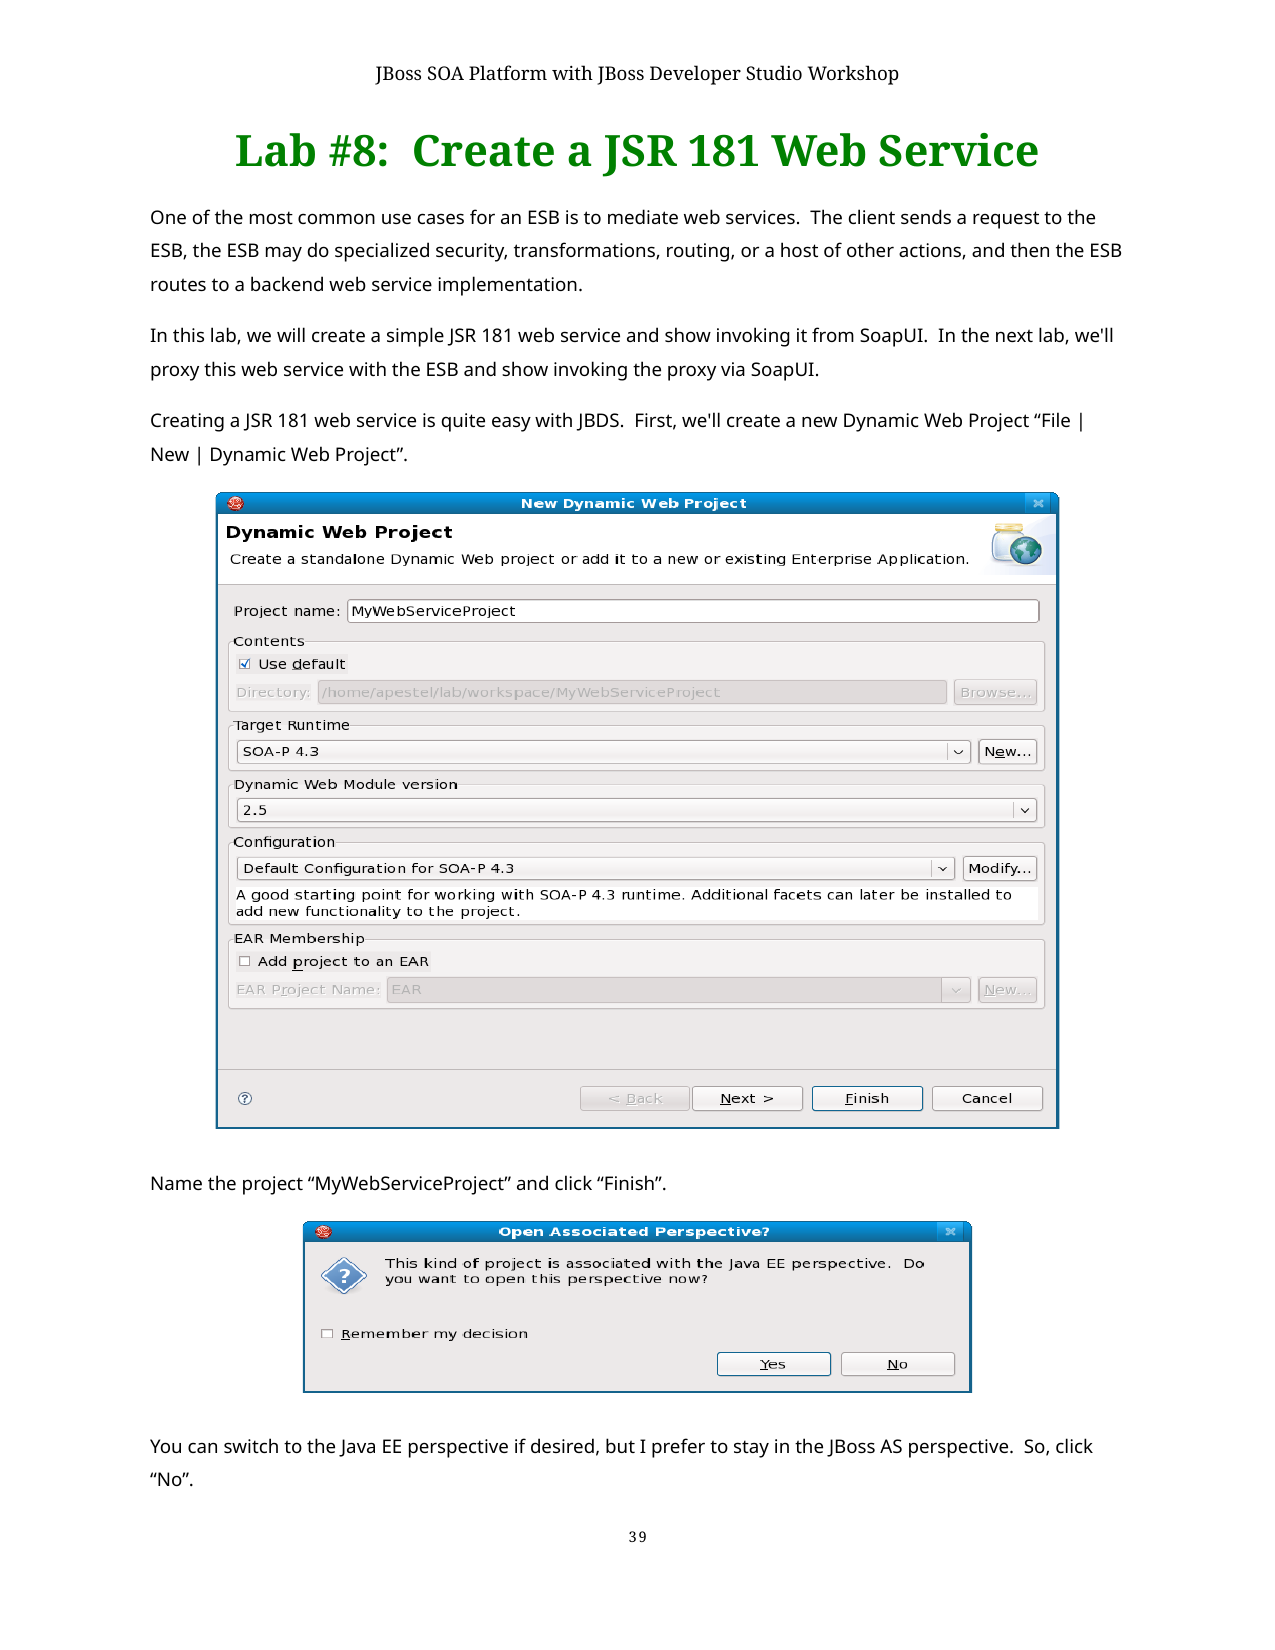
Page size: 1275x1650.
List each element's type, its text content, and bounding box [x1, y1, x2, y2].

picture [302, 1221, 973, 1393]
text You can switch to the Java EE perspective if desired, but I prefer to stay in the JBoss AS perspective. So, click “No”. [150, 1222, 1125, 1492]
picture [1026, 492, 1050, 506]
text In this lab, we will create a simple JSR 181 web service and show invoking it from SoapUI. In the next lab, we'll proxy this web service with the ESB and show invoking the proxy via SoapUI. [150, 323, 1125, 381]
text Name the project “MyWebServiceProject” and click “Finish”. [150, 493, 1125, 1195]
subtitle Lab #8: Create a JSR 181 Web Service [150, 120, 1125, 179]
picture [215, 492, 1060, 1129]
picture [938, 1221, 963, 1235]
text Creating a JSR 181 web service is quite easy with JBDS. First, we'll create a new Dynamic Web Project “File | New | Dynamic Web Project”. [150, 408, 1125, 466]
text One of the most common use cases for an ESB is to mediate web services. The client sends a request to the ESB, the ESB may do specialized security, transformations, routing, or a host of other actions, and then the ESB routes to a backend web service implementation. [150, 205, 1125, 296]
